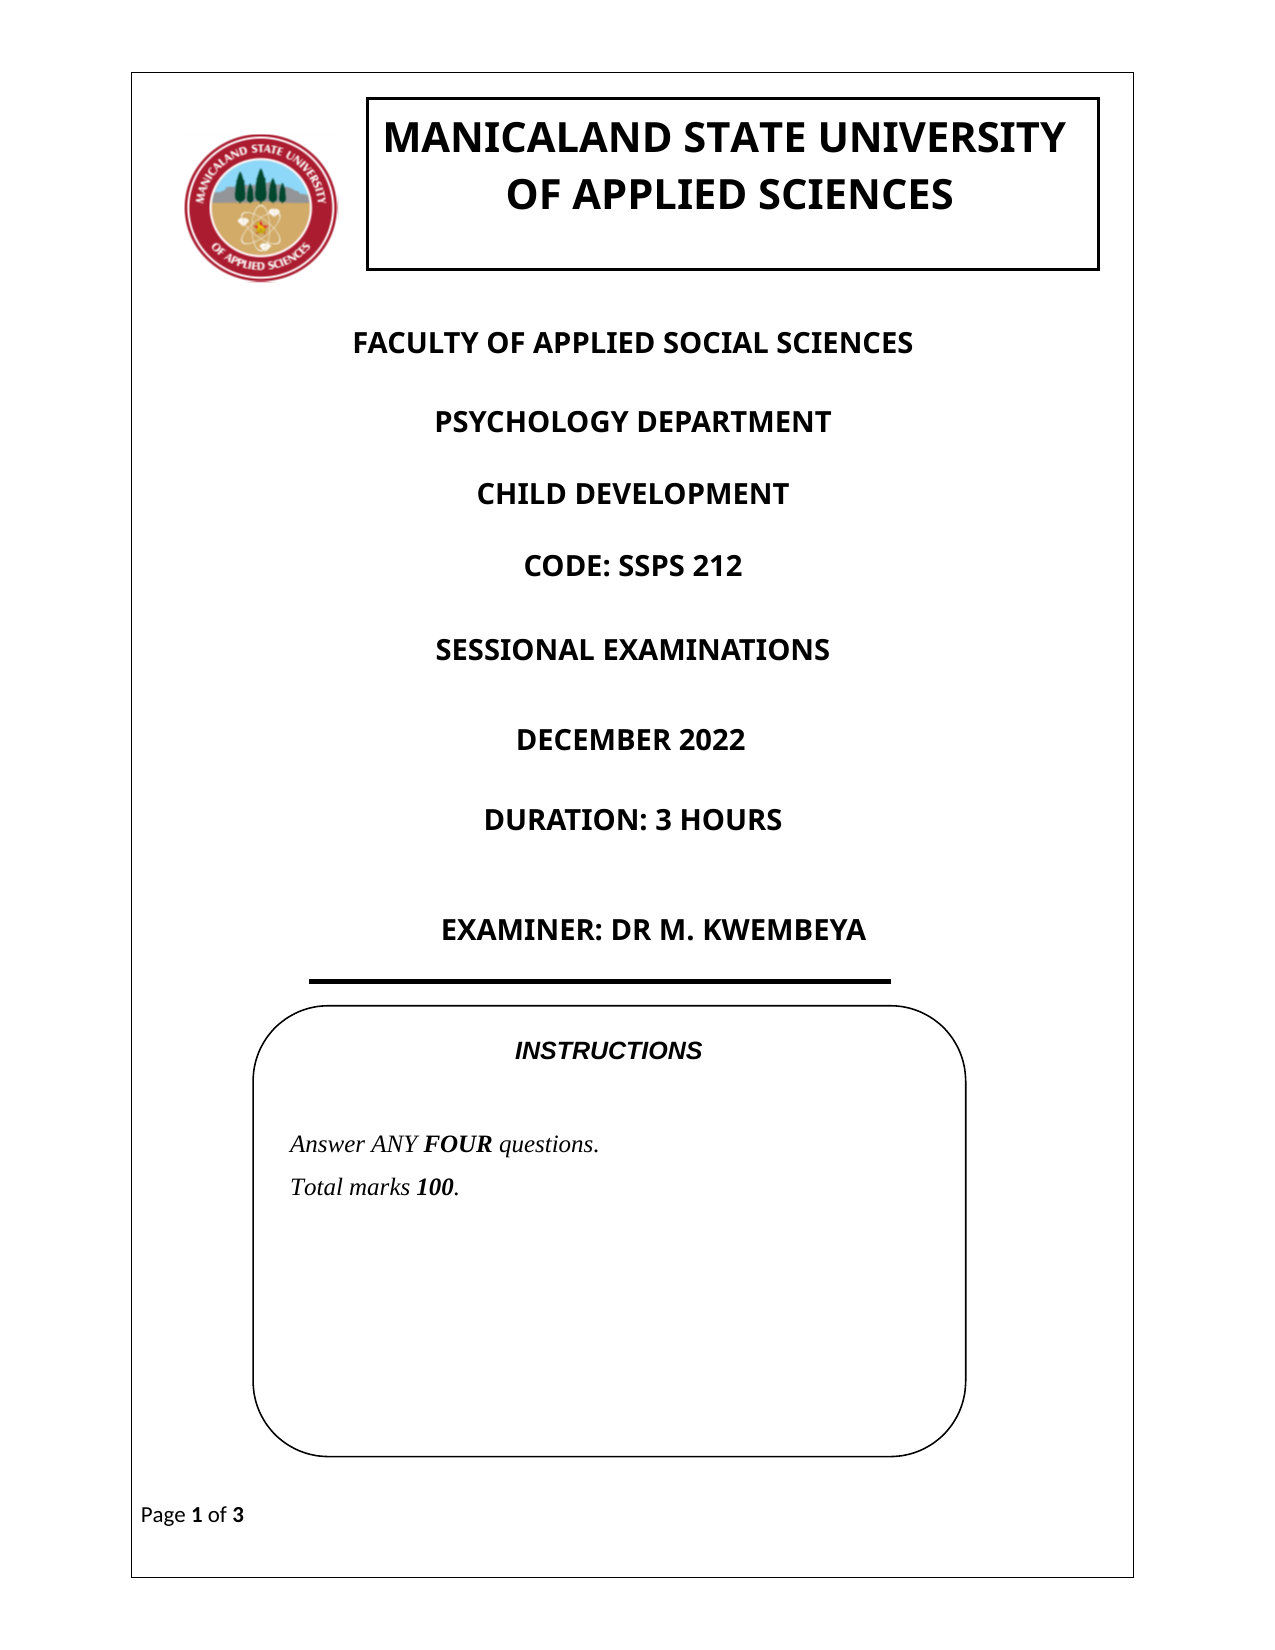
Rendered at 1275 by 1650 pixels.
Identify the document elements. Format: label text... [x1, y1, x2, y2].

text CHILD DEVELOPMENT [141, 473, 1125, 513]
text PSYCHOLOGY DEPARTMENT [141, 401, 1125, 441]
text CODE: SSPS 212 [141, 545, 1125, 585]
text DECEMBER 2022 [441, 719, 1125, 759]
text EXAMINER: DR M. KWEMBEYA [366, 909, 1125, 949]
text DURATION: 3 HOURS [141, 799, 1125, 838]
text SESSIONAL EXAMINATIONS [141, 630, 1125, 669]
text FACULTY OF APPLIED SOCIAL SCIENCES [141, 322, 1125, 362]
